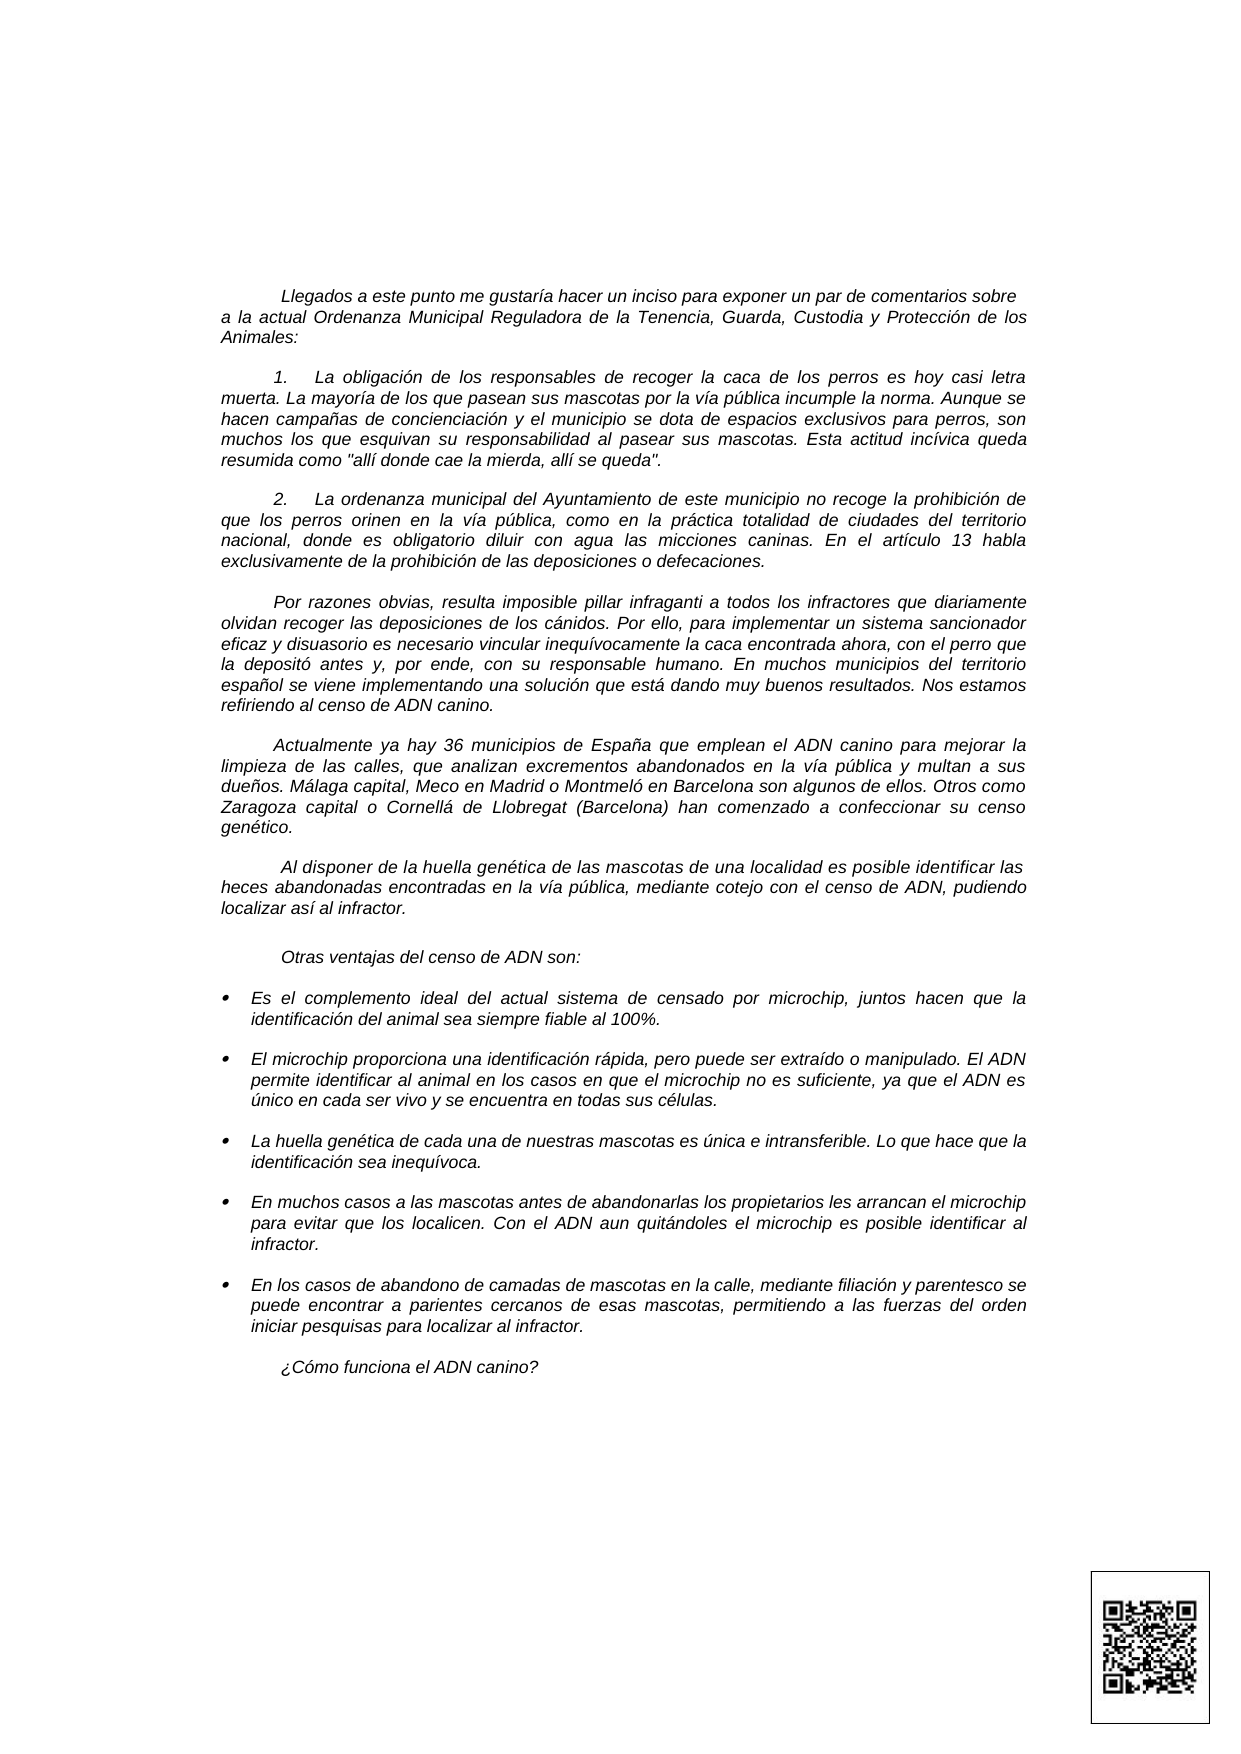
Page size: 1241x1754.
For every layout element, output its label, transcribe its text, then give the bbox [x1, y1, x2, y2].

list El microchip proporciona una identificación rápida, pero puede ser extraído o manipulado. El ADN permite identificar al animal en los casos en que el microchip no es suficiente, ya que el ADN es único en cada ser vivo y se encuentra en todas sus células. [221, 1049, 1028, 1111]
list La obligación de los responsables de recoger la caca de los perros es hoy casi letra muerta. La mayoría de los que pasean sus mascotas por la vía pública incumple la norma. Aunque se hacen campañas de concienciación y el municipio se dota de espacios exclusivos para perros, son muchos los que esquivan su responsabilidad al pasear sus mascotas. Esta actitud incívica queda resumida como "allí donde cae la mierda, allí se queda". [221, 367, 1028, 471]
list En los casos de abandono de camadas de mascotas en la calle, mediante filiación y parentesco se puede encontrar a parientes cercanos de esas mascotas, permitiendo a las fuerzas del orden iniciar pesquisas para localizar al infractor. [221, 1274, 1028, 1336]
text Al disponer de la huella genética de las mascotas de una localidad es posible identificar las [281, 857, 1148, 877]
list La huella genética de cada una de nuestras mascotas es única e intransferible. Lo que hace que la identificación sea inequívoca. [221, 1131, 1028, 1172]
text Otras ventajas del censo de ADN son: [281, 947, 1148, 968]
text heces abandonadas encontradas en la vía pública, mediante cotejo con el censo de ADN, pudiendo localizar así al infractor. [221, 877, 1028, 918]
list En muchos casos a las mascotas antes de abandonarlas los propietarios les arrancan el microchip para evitar que los localicen. Con el ADN aun quitándoles el microchip es posible identificar al infractor. [221, 1192, 1028, 1254]
text Actualmente ya hay 36 municipios de España que emplean el ADN canino para mejorar la limpieza de las calles, que analizan excrementos abandonados en la vía pública y multan a sus dueños. Málaga capital, Meco en Madrid o Montmeló en Barcelona son algunos de ellos. Otros como Zaragoza capital o Cornellá de Llobregat (Barcelona) han comenzado a confeccionar su censo genético. [221, 735, 1028, 838]
list La ordenanza municipal del Ayuntamiento de este municipio no recoge la prohibición de que los perros orinen en la vía pública, como en la práctica totalidad de ciudades del territorio nacional, donde es obligatorio diluir con agua las micciones caninas. En el artículo 13 habla exclusivamente de la prohibición de las deposiciones o defecaciones. [221, 489, 1028, 571]
text ¿Cómo funciona el ADN canino? [281, 1357, 1148, 1378]
list Es el complemento ideal del actual sistema de censado por microchip, juntos hacen que la identificación del animal sea siempre fiable al 100%. [221, 988, 1028, 1030]
picture [1092, 1572, 1209, 1723]
text a la actual Ordenanza Municipal Reguladora de la Tenencia, Guarda, Custodia y Protección de los Animales: [221, 307, 1028, 348]
text Por razones obvias, resulta imposible pillar infraganti a todos los infractores que diariamente olvidan recoger las deposiciones de los cánidos. Por ello, para implementar un sistema sancionador eficaz y disuasorio es necesario vincular inequívocamente la caca encontrada ahora, con el perro que la depositó antes y, por ende, con su responsable humano. En muchos municipios del territorio español se viene implementando una solución que está dando muy buenos resultados. Nos estamos refiriendo al censo de ADN canino. [221, 592, 1028, 716]
text Llegados a este punto me gustaría hacer un inciso para exponer un par de comentarios sobre [281, 286, 1148, 306]
